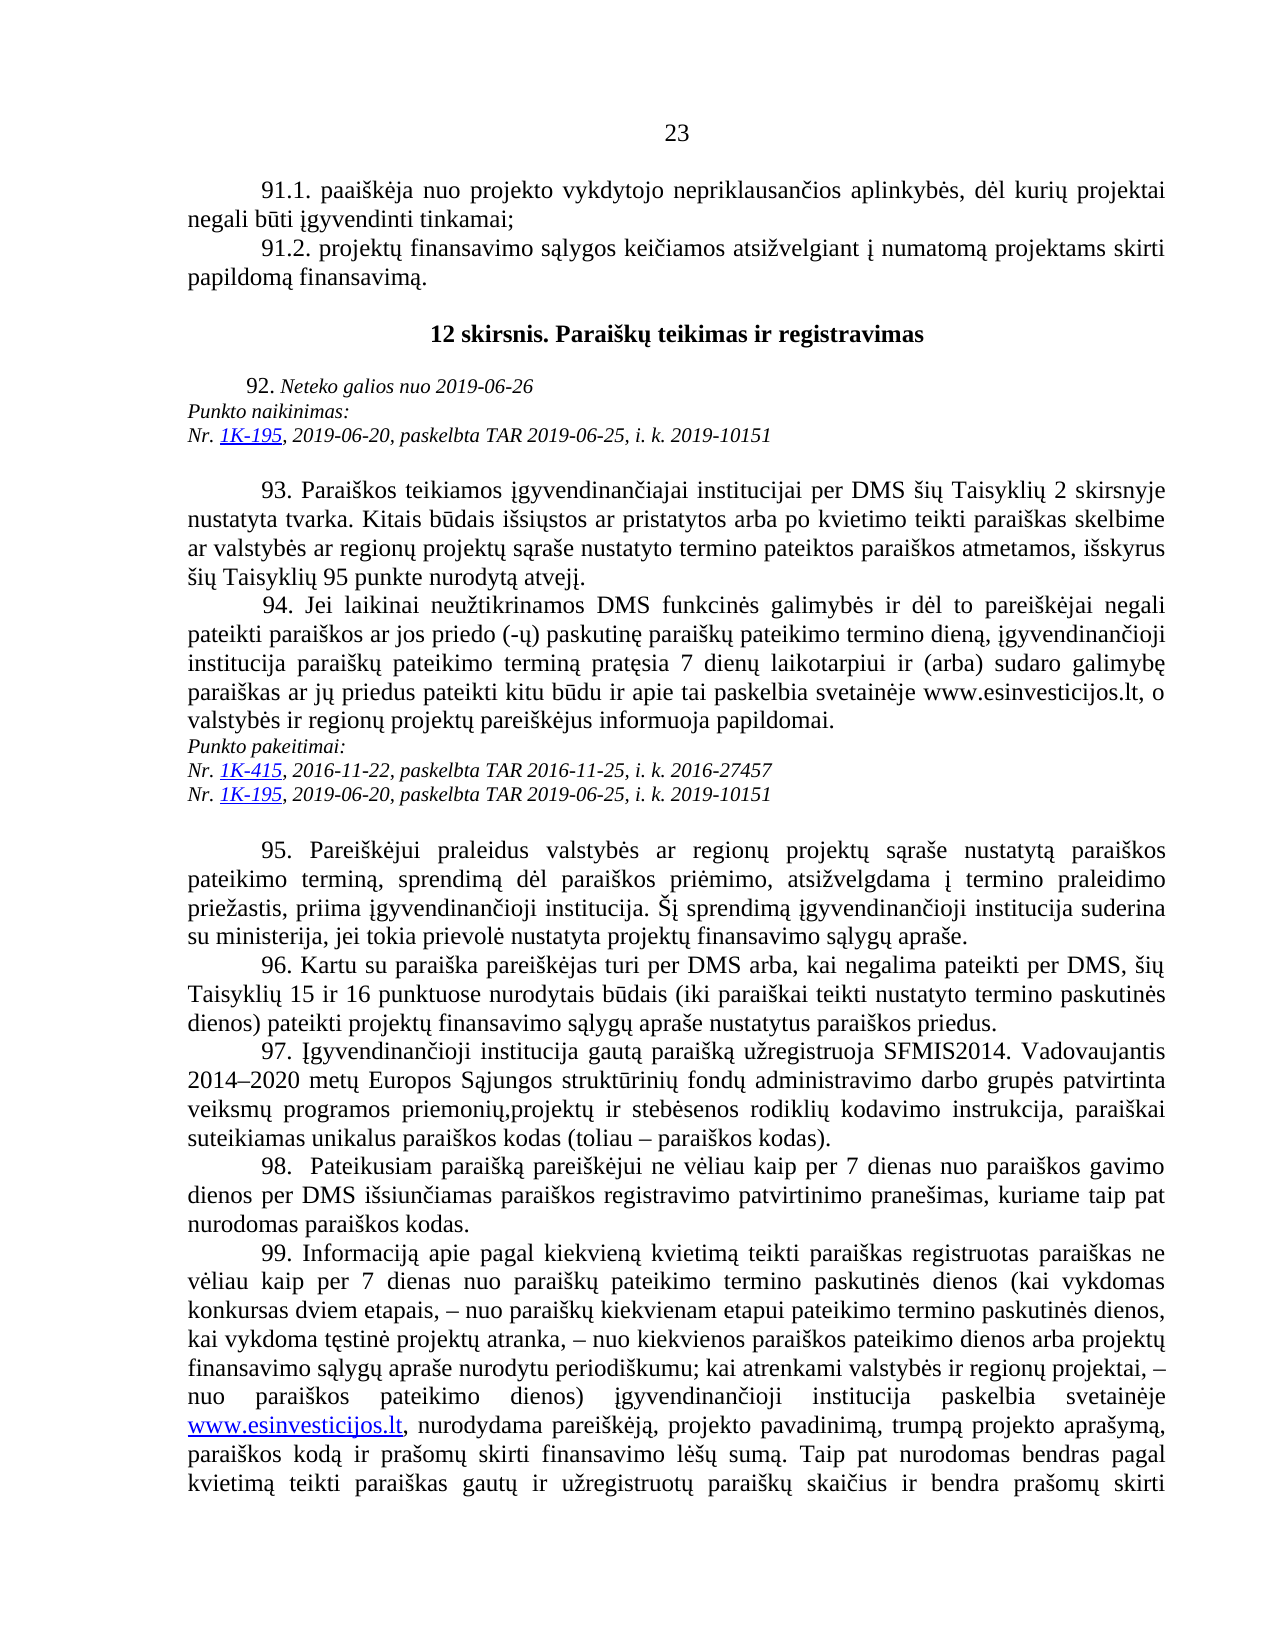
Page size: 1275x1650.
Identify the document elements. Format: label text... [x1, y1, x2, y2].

text 95. Pareiškėjui praleidus valstybės ar regionų projektų sąraše nustatytą paraiškos pateikimo terminą, sprendimą dėl paraiškos priėmimo, atsižvelgdama į termino praleidimo priežastis, priima įgyvendinančioji institucija. Šį sprendimą įgyvendinančioji institucija suderina su ministerija, jei tokia prievolė nustatyta projektų finansavimo sąlygų apraše. [187, 835, 1167, 950]
text Nr. 1K-195, 2019-06-20, paskelbta TAR 2019-06-25, i. k. 2019-10151 [187, 423, 1167, 447]
text Nr. 1K-195, 2019-06-20, paskelbta TAR 2019-06-25, i. k. 2019-10151 [187, 782, 1167, 806]
text 94. Jei laikinai neužtikrinamos DMS funkcinės galimybės ir dėl to pareiškėjai negali pateikti paraiškos ar jos priedo (-ų) paskutinę paraiškų pateikimo termino dieną, įgyvendinančioji institucija paraiškų pateikimo terminą pratęsia 7 dienų laikotarpiui ir (arba) sudaro galimybę paraiškas ar jų priedus pateikti kitu būdu ir apie tai paskelbia svetainėje www.esinvesticijos.lt, o valstybės ir regionų projektų pareiškėjus informuoja papildomai. [187, 590, 1167, 734]
text Punkto naikinimas: [187, 398, 1167, 423]
text 97. Įgyvendinančioji institucija gautą paraišką užregistruoja SFMIS2014. Vadovaujantis 2014–2020 metų Europos Sąjungos struktūrinių fondų administravimo darbo grupės patvirtinta veiksmų programos priemonių,projektų ir stebėsenos rodiklių kodavimo instrukcija, paraiškai suteikiamas unikalus paraiškos kodas (toliau – paraiškos kodas). [187, 1036, 1167, 1151]
text 93. Paraiškos teikiamos įgyvendinančiajai institucijai per DMS šių Taisyklių 2 skirsnyje nustatyta tvarka. Kitais būdais išsiųstos ar pristatytos arba po kvietimo teikti paraiškas skelbime ar valstybės ar regionų projektų sąraše nustatyto termino pateiktos paraiškos atmetamos, išskyrus šių Taisyklių 95 punkte nurodytą atvejį. [187, 475, 1167, 590]
text 92. Neteko galios nuo 2019-06-26 [187, 372, 1167, 398]
text 99. Informaciją apie pagal kiekvieną kvietimą teikti paraiškas registruotas paraiškas ne vėliau kaip per 7 dienas nuo paraiškų pateikimo termino paskutinės dienos (kai vykdomas konkursas dviem etapais, – nuo paraiškų kiekvienam etapui pateikimo termino paskutinės dienos, kai vykdoma tęstinė projektų atranka, – nuo kiekvienos paraiškos pateikimo dienos arba projektų finansavimo sąlygų apraše nurodytu periodiškumu; kai atrenkami valstybės ir regionų projektai, – nuo paraiškos pateikimo dienos) įgyvendinančioji institucija paskelbia svetainėje www.esinvesticijos.lt, nurodydama pareiškėją, projekto pavadinimą, trumpą projekto aprašymą, paraiškos kodą ir prašomų skirti finansavimo lėšų sumą. Taip pat nurodomas bendras pagal kvietimą teikti paraiškas gautų ir užregistruotų paraiškų skaičius ir bendra prašomų skirti [187, 1238, 1167, 1496]
text 98. Pateikusiam paraišką pareiškėjui ne vėliau kaip per 7 dienas nuo paraiškos gavimo dienos per DMS išsiunčiamas paraiškos registravimo patvirtinimo pranešimas, kuriame taip pat nurodomas paraiškos kodas. [187, 1151, 1167, 1238]
text 91.2. projektų finansavimo sąlygos keičiamos atsižvelgiant į numatomą projektams skirti papildomą finansavimą. [187, 233, 1167, 291]
text 12 skirsnis. Paraiškų teikimas ir registravimas [246, 319, 1107, 348]
text 91.1. paaiškėja nuo projekto vykdytojo nepriklausančios aplinkybės, dėl kurių projektai negali būti įgyvendinti tinkamai; [187, 176, 1167, 233]
text Nr. 1K-415, 2016-11-22, paskelbta TAR 2016-11-25, i. k. 2016-27457 [187, 758, 1167, 782]
text 96. Kartu su paraiška pareiškėjas turi per DMS arba, kai negalima pateikti per DMS, šių Taisyklių 15 ir 16 punktuose nurodytais būdais (iki paraiškai teikti nustatyto termino paskutinės dienos) pateikti projektų finansavimo sąlygų apraše nustatytus paraiškos priedus. [187, 950, 1167, 1036]
text Punkto pakeitimai: [187, 734, 1167, 758]
